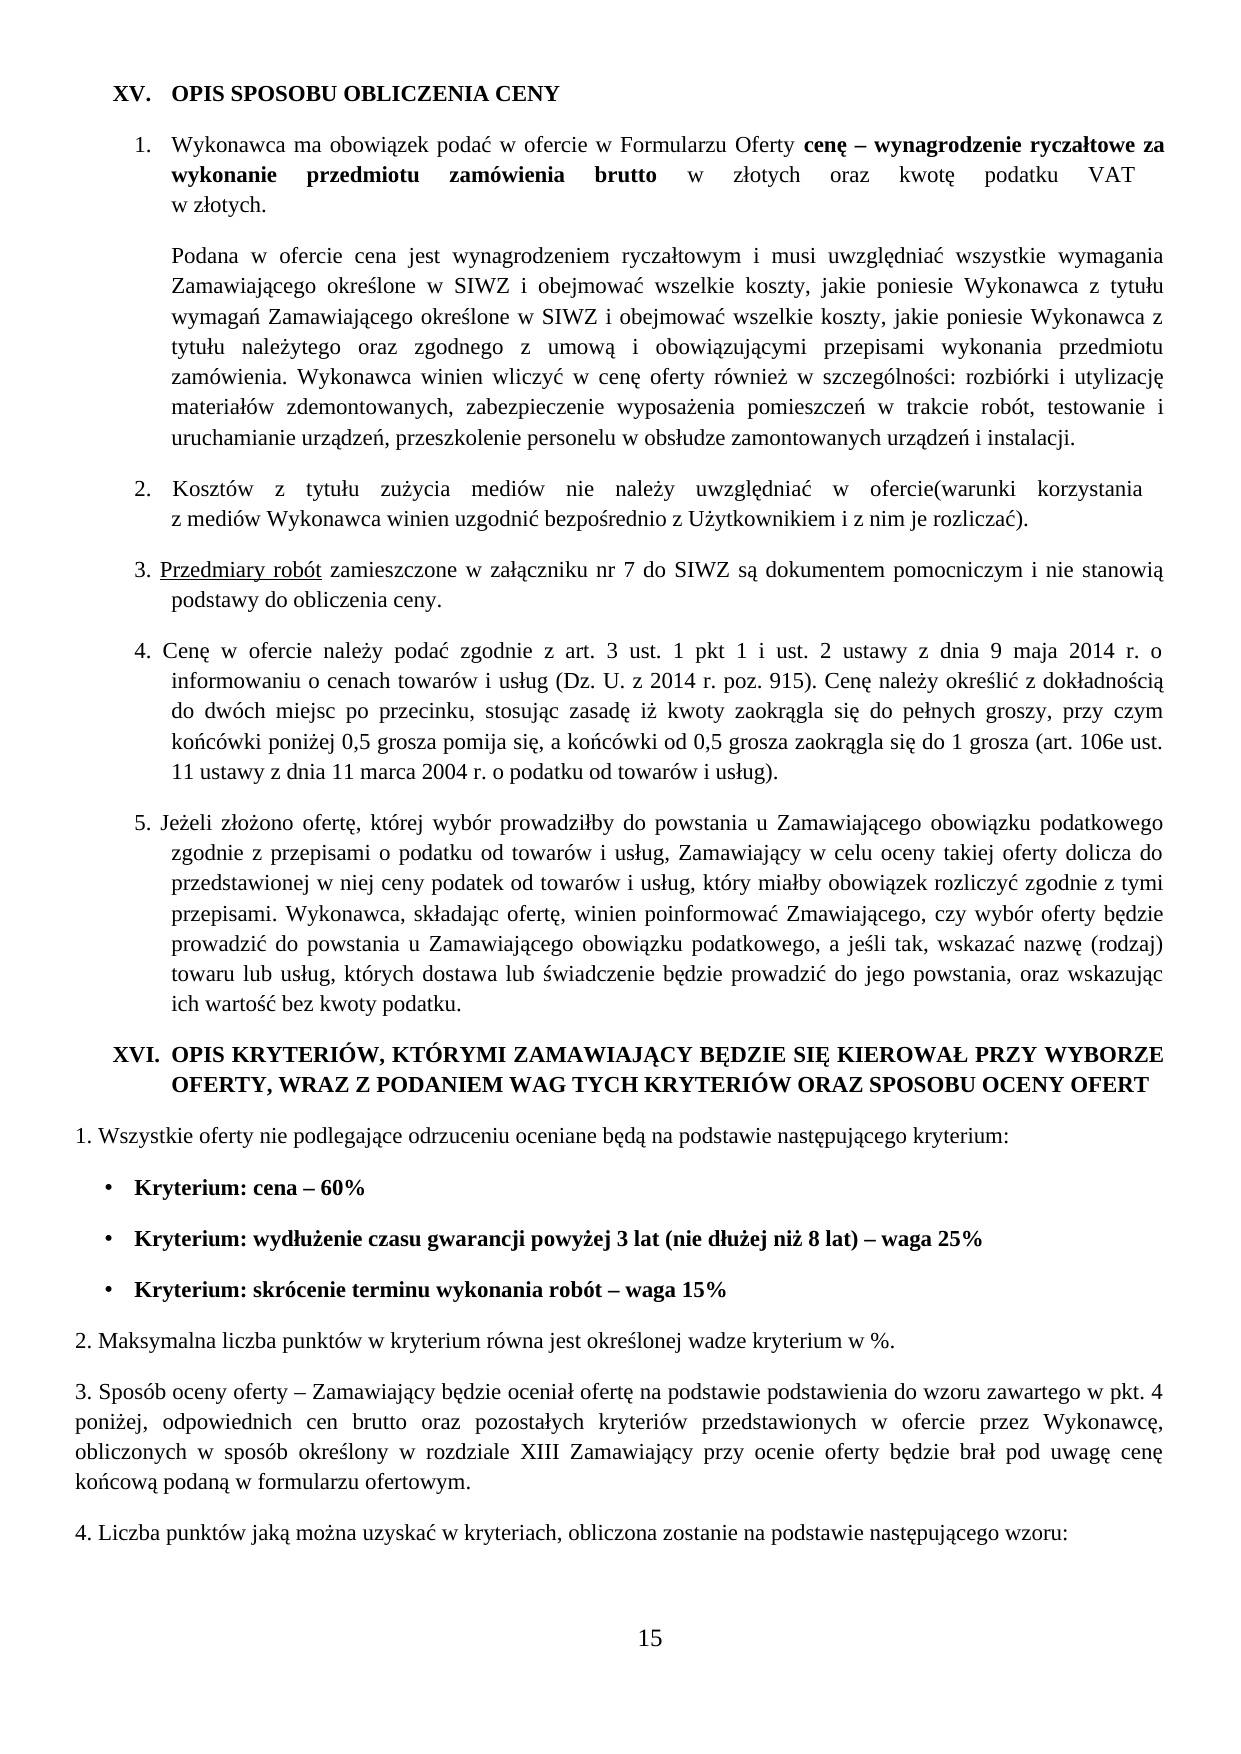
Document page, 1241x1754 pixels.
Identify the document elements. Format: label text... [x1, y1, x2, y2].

list Kryterium: cena – 60% [104, 1173, 1165, 1200]
list 3. Sposób oceny oferty – Zamawiający będzie oceniał ofertę na podstawie podstawienia do wzoru zawartego w pkt. 4 poniżej, odpowiednich cen brutto oraz pozostałych kryteriów przedstawionych w ofercie przez Wykonawcę, obliczonych w sposób określony w rozdziale XIII Zamawiający przy ocenie oferty będzie brał pod uwagę cenę końcową podaną w formularzu ofertowym. [75, 1378, 1165, 1495]
list OPIS SPOSOBU OBLICZENIA CENY [112, 80, 1165, 106]
text 4. Cenę w ofercie należy podać zgodnie z art. 3 ust. 1 pkt 1 i ust. 2 ustawy z dnia 9 maja 2014 r. o informowaniu o cenach towarów i usług (Dz. U. z 2014 r. poz. 915). Cenę należy określić z dokładnością do dwóch miejsc po przecinku, stosując zasadę iż kwoty zaokrągla się do pełnych groszy, przy czym końcówki poniżej 0,5 grosza pomija się, a końcówki od 0,5 grosza zaokrągla się do 1 grosza (art. 106e ust. 11 ustawy z dnia 11 marca 2004 r. o podatku od towarów i usług). [134, 637, 1165, 784]
text 2. Kosztów z tytułu zużycia mediów nie należy uwzględniać w ofercie(warunki korzystania z mediów Wykonawca winien uzgodnić bezpośrednio z Użytkownikiem i z nim je rozliczać). [134, 474, 1165, 531]
list Kryterium: wydłużenie czasu gwarancji powyżej 3 lat (nie dłużej niż 8 lat) – waga 25% [104, 1224, 1165, 1251]
list Kryterium: skrócenie terminu wykonania robót – waga 15% [104, 1276, 1165, 1302]
list 4. Liczba punktów jaką można uzyskać w kryteriach, obliczona zostanie na podstawie następującego wzoru: [75, 1519, 1165, 1546]
list 1. Wszystkie oferty nie podlegające odrzuceniu oceniane będą na podstawie następującego kryterium: [75, 1122, 1165, 1149]
text 5. Jeżeli złożono ofertę, której wybór prowadziłby do powstania u Zamawiającego obowiązku podatkowego zgodnie z przepisami o podatku od towarów i usług, Zamawiający w celu oceny takiej oferty dolicza do przedstawionej w niej ceny podatek od towarów i usług, który miałby obowiązek rozliczyć zgodnie z tymi przepisami. Wykonawca, składając ofertę, winien poinformować Zmawiającego, czy wybór oferty będzie prowadzić do powstania u Zamawiającego obowiązku podatkowego, a jeśli tak, wskazać nazwę (rodzaj) towaru lub usług, których dostawa lub świadczenie będzie prowadzić do jego powstania, oraz wskazując ich wartość bez kwoty podatku. [134, 809, 1165, 1017]
list Podana w ofercie cena jest wynagrodzeniem ryczałtowym i musi uwzględniać wszystkie wymagania Zamawiającego określone w SIWZ i obejmować wszelkie koszty, jakie poniesie Wykonawca z tytułu wymagań Zamawiającego określone w SIWZ i obejmować wszelkie koszty, jakie poniesie Wykonawca z tytułu należytego oraz zgodnego z umową i obowiązującymi przepisami wykonania przedmiotu zamówienia. Wykonawca winien wliczyć w cenę oferty również w szczególności: rozbiórki i utylizację materiałów zdemontowanych, zabezpieczenie wyposażenia pomieszczeń w trakcie robót, testowanie i uruchamianie urządzeń, przeszkolenie personelu w obsłudze zamontowanych urządzeń i instalacji. [171, 242, 1165, 450]
list OPIS KRYTERIÓW, KTÓRYMI ZAMAWIAJĄCY BĘDZIE SIĘ KIEROWAŁ PRZY WYBORZE OFERTY, WRAZ Z PODANIEM WAG TYCH KRYTERIÓW ORAZ SPOSOBU OCENY OFERT [112, 1041, 1165, 1098]
list 2. Maksymalna liczba punktów w kryterium równa jest określonej wadze kryterium w %. [75, 1327, 1165, 1353]
list Wykonawca ma obowiązek podać w ofercie w Formularzu Oferty cenę – wynagrodzenie ryczałtowe za wykonanie przedmiotu zamówienia brutto w złotych oraz kwotę podatku VAT w złotych. [134, 131, 1165, 218]
text 3. Przedmiary robót zamieszczone w załączniku nr 7 do SIWZ są dokumentem pomocniczym i nie stanowią podstawy do obliczenia ceny. [134, 556, 1165, 612]
